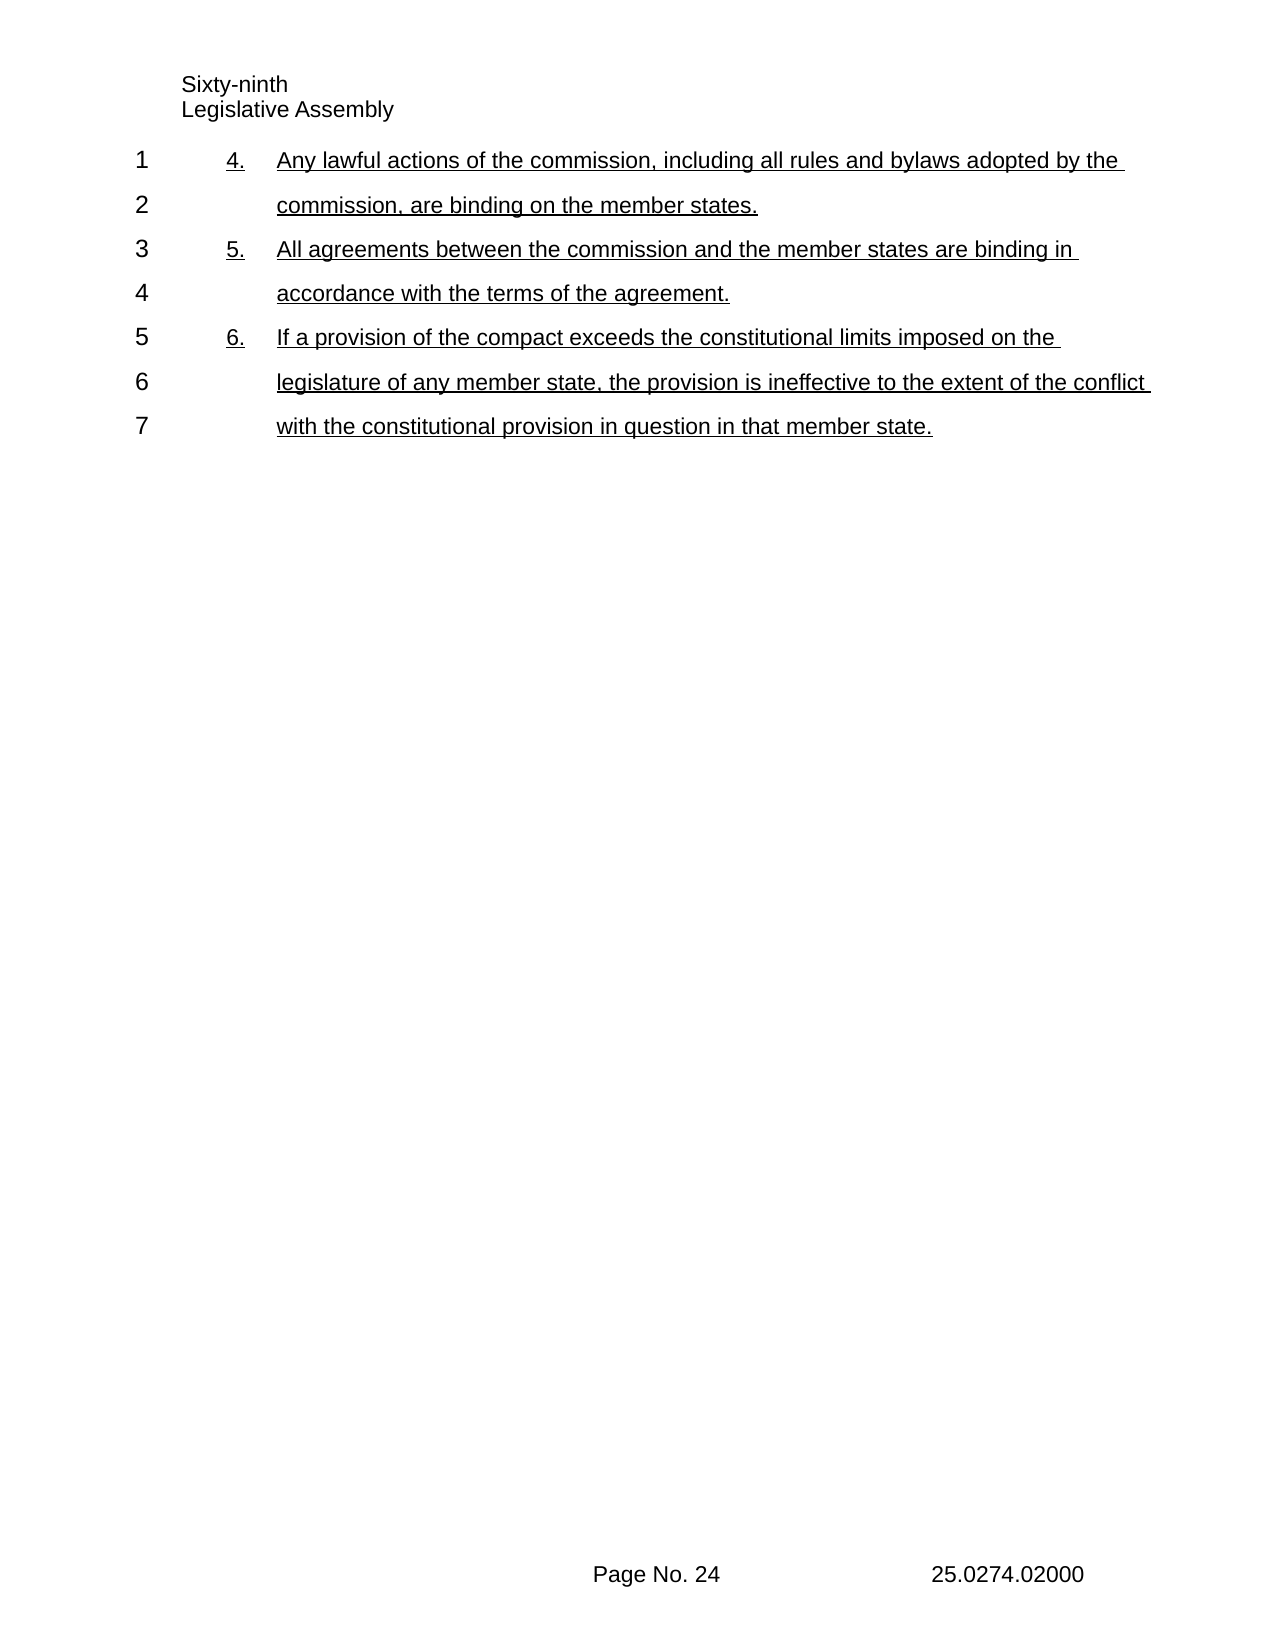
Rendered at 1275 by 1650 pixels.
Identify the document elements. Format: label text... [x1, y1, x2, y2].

text 6. If a provision of the compact exceeds the constitutional limits imposed on the legislature of any member state, the provision is ineffective to the extent of the conflict with the constitutional provision in question in that member state. [181, 310, 1154, 443]
text 4. Any lawful actions of the commission, including all rules and bylaws adopted by the commission, are binding on the member states. [181, 133, 1154, 222]
text 5. All agreements between the commission and the member states are binding in accordance with the terms of the agreement. [181, 222, 1154, 310]
